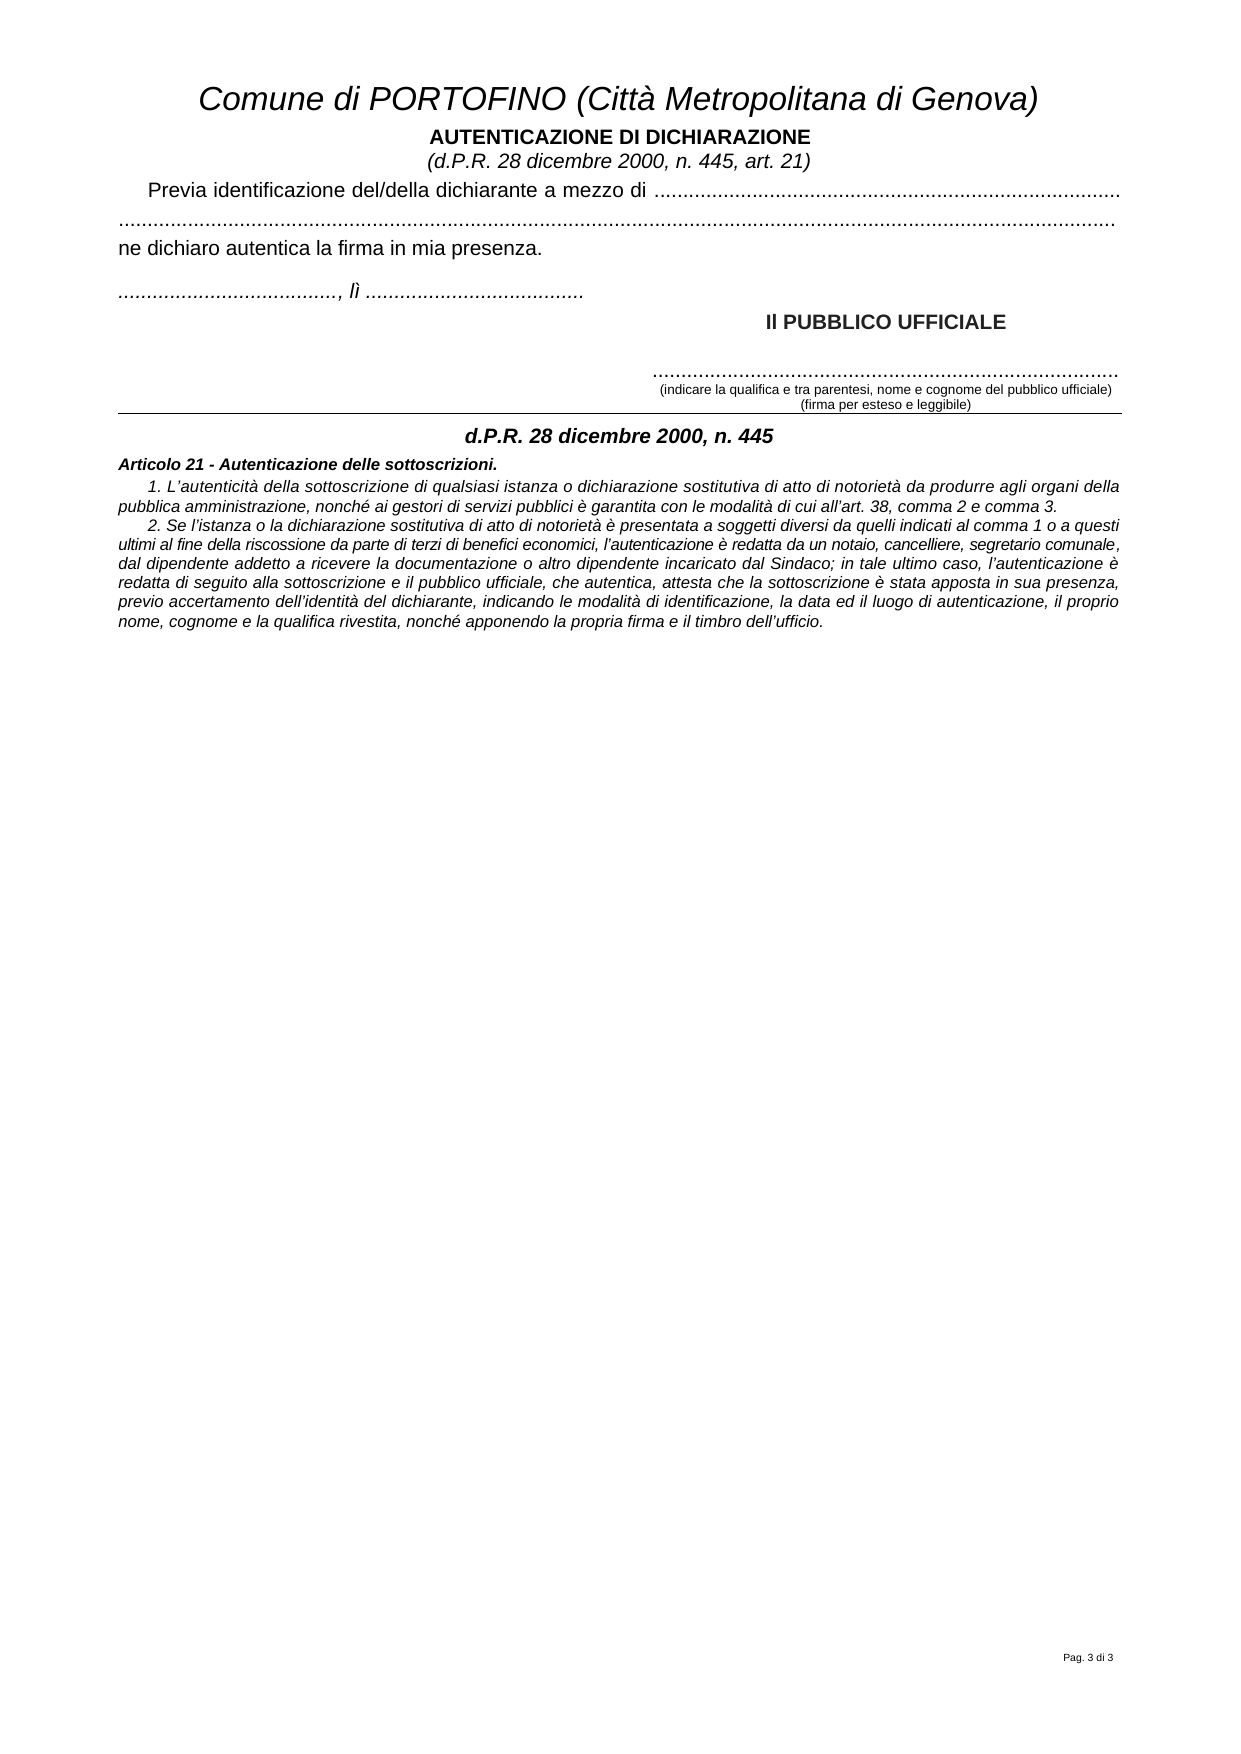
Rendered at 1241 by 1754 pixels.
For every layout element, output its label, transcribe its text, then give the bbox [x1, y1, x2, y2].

text (indicare la qualifica e tra parentesi, nome e cognome del pubblico ufficiale) [650, 382, 1122, 397]
text (d.P.R. 28 dicembre 2000, n. 445, art. 21) [118, 149, 1122, 173]
text 1. L’autenticità della sottoscrizione di qualsiasi istanza o dichiarazione sostitutiva di atto di notorietà da produrre agli organi della pubblica amministrazione, nonché ai gestori di servizi pubblici è garantita con le modalità di cui all’art. 38, comma 2 e comma 3. [118, 477, 1122, 516]
text Previa identificazione del/della dichiarante a mezzo di ................................................................................. ............................................................................................................................................................................. ne dichiaro autentica la firma in mia presenza. [118, 178, 1122, 259]
text Il PUBBLICO UFFICIALE [650, 310, 1122, 334]
text ......................................, lì ...................................... [118, 278, 1122, 302]
text AUTENTICAZIONE DI DICHIARAZIONE [118, 125, 1122, 149]
text Articolo 21 - Autenticazione delle sottoscrizioni. [118, 455, 1122, 474]
text 2. Se l’istanza o la dichiarazione sostitutiva di atto di notorietà è presentata a soggetti diversi da quelli indicati al comma 1 o a questi ultimi al fine della riscossione da parte di terzi di benefici economici, l’autenticazione è redatta da un notaio, cancelliere, segretario comunale, dal dipendente addetto a ricevere la documentazione o altro dipendente incaricato dal Sindaco; in tale ultimo caso, l’autenticazione è redatta di seguito alla sottoscrizione e il pubblico ufficiale, che autentica, attesta che la sottoscrizione è stata apposta in sua presenza, previo accertamento dell’identità del dichiarante, indicando le modalità di identificazione, la data ed il luogo di autenticazione, il proprio nome, cognome e la qualifica rivestita, nonché apponendo la propria firma e il timbro dell’ufficio. [118, 516, 1122, 631]
text d.P.R. 28 dicembre 2000, n. 445 [118, 414, 1122, 448]
text ................................................................................. [650, 358, 1122, 382]
text (firma per esteso e leggibile) [650, 397, 1122, 413]
text Comune di PORTOFINO (Città Metropolitana di Genova) [118, 79, 1122, 118]
